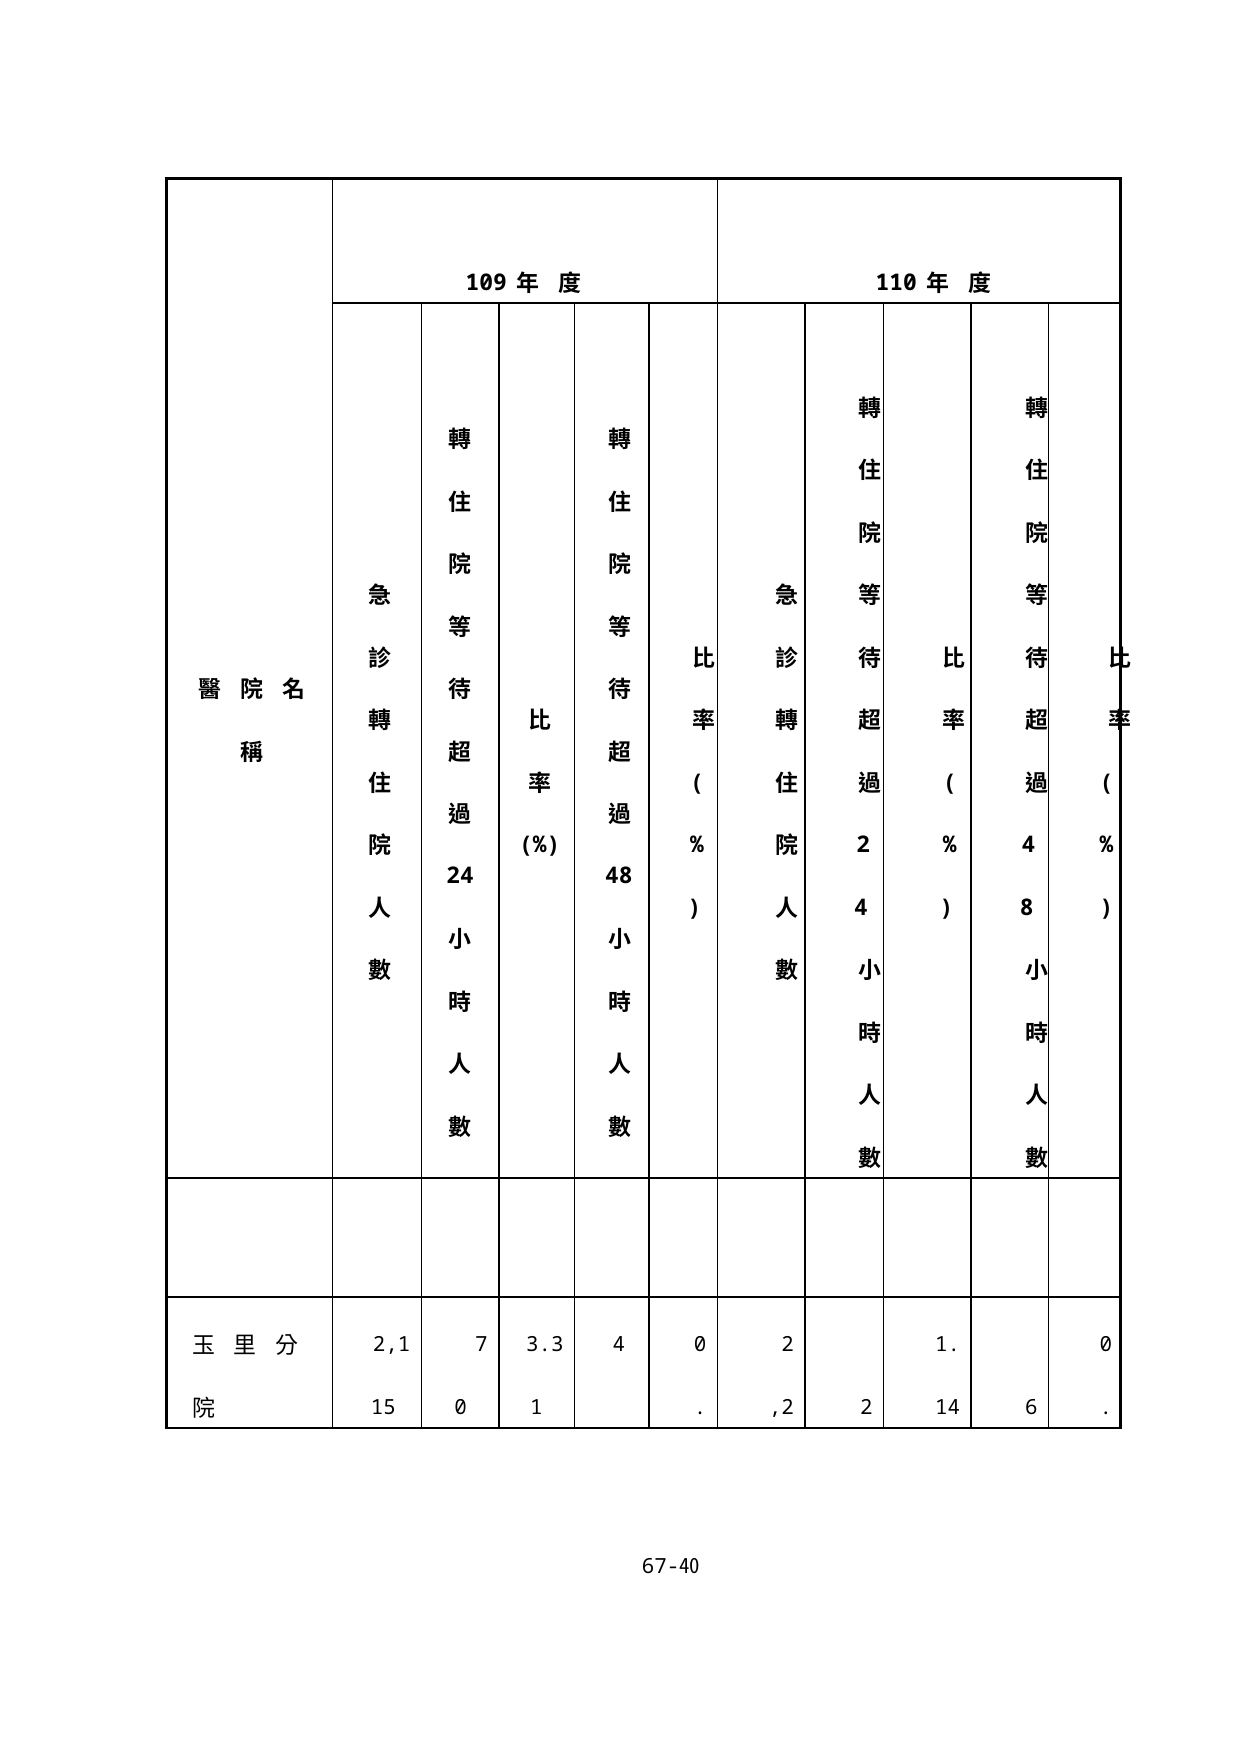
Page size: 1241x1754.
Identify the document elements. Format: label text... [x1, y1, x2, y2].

table_cell 玉里分院 [168, 1298, 332, 1427]
table_cell 2,2 [718, 1298, 804, 1427]
table_cell 急診轉住院人數 [718, 304, 804, 1177]
table_cell - [422, 1179, 498, 1296]
table_cell - [972, 1179, 1048, 1296]
table_cell 急診轉住院人數 [333, 304, 421, 1177]
table_header 110年度 [718, 180, 1119, 302]
table_cell - [1049, 1179, 1119, 1296]
table_cell 1.14 [884, 1298, 970, 1427]
table_cell 比率(%) [650, 304, 717, 1177]
table_cell 0. [1049, 1298, 1119, 1427]
table_cell - [650, 1179, 717, 1296]
table_cell [168, 1179, 332, 1296]
table_cell 3.31 [500, 1298, 574, 1427]
table_cell 70 [422, 1298, 498, 1427]
table_cell - [575, 1179, 648, 1296]
table_cell 比率(%) [884, 304, 970, 1177]
table_cell 2,115 [333, 1298, 421, 1427]
table_cell - [884, 1179, 970, 1296]
table_header 109年度 [333, 180, 717, 302]
table_cell 比率(%) [1049, 304, 1119, 1177]
table_cell 轉住院等待超過48小時人數 [575, 304, 648, 1177]
table_cell - [500, 1179, 574, 1296]
table_cell 轉住院等待超過24小時人數 [806, 304, 883, 1177]
table_cell [333, 1179, 421, 1296]
table_cell 比率(%) [500, 304, 574, 1177]
table_cell 轉住院等待超過24小時人數 [422, 304, 498, 1177]
table_cell 4 [575, 1298, 648, 1427]
table_cell 0. [650, 1298, 717, 1427]
table_cell - [806, 1179, 883, 1296]
table_cell [718, 1179, 804, 1296]
table_cell 2 [806, 1298, 883, 1427]
table_cell 轉住院等待超過48小時人數 [972, 304, 1048, 1177]
table_header 醫院名稱 [168, 180, 332, 1177]
table_cell 6 [972, 1298, 1048, 1427]
